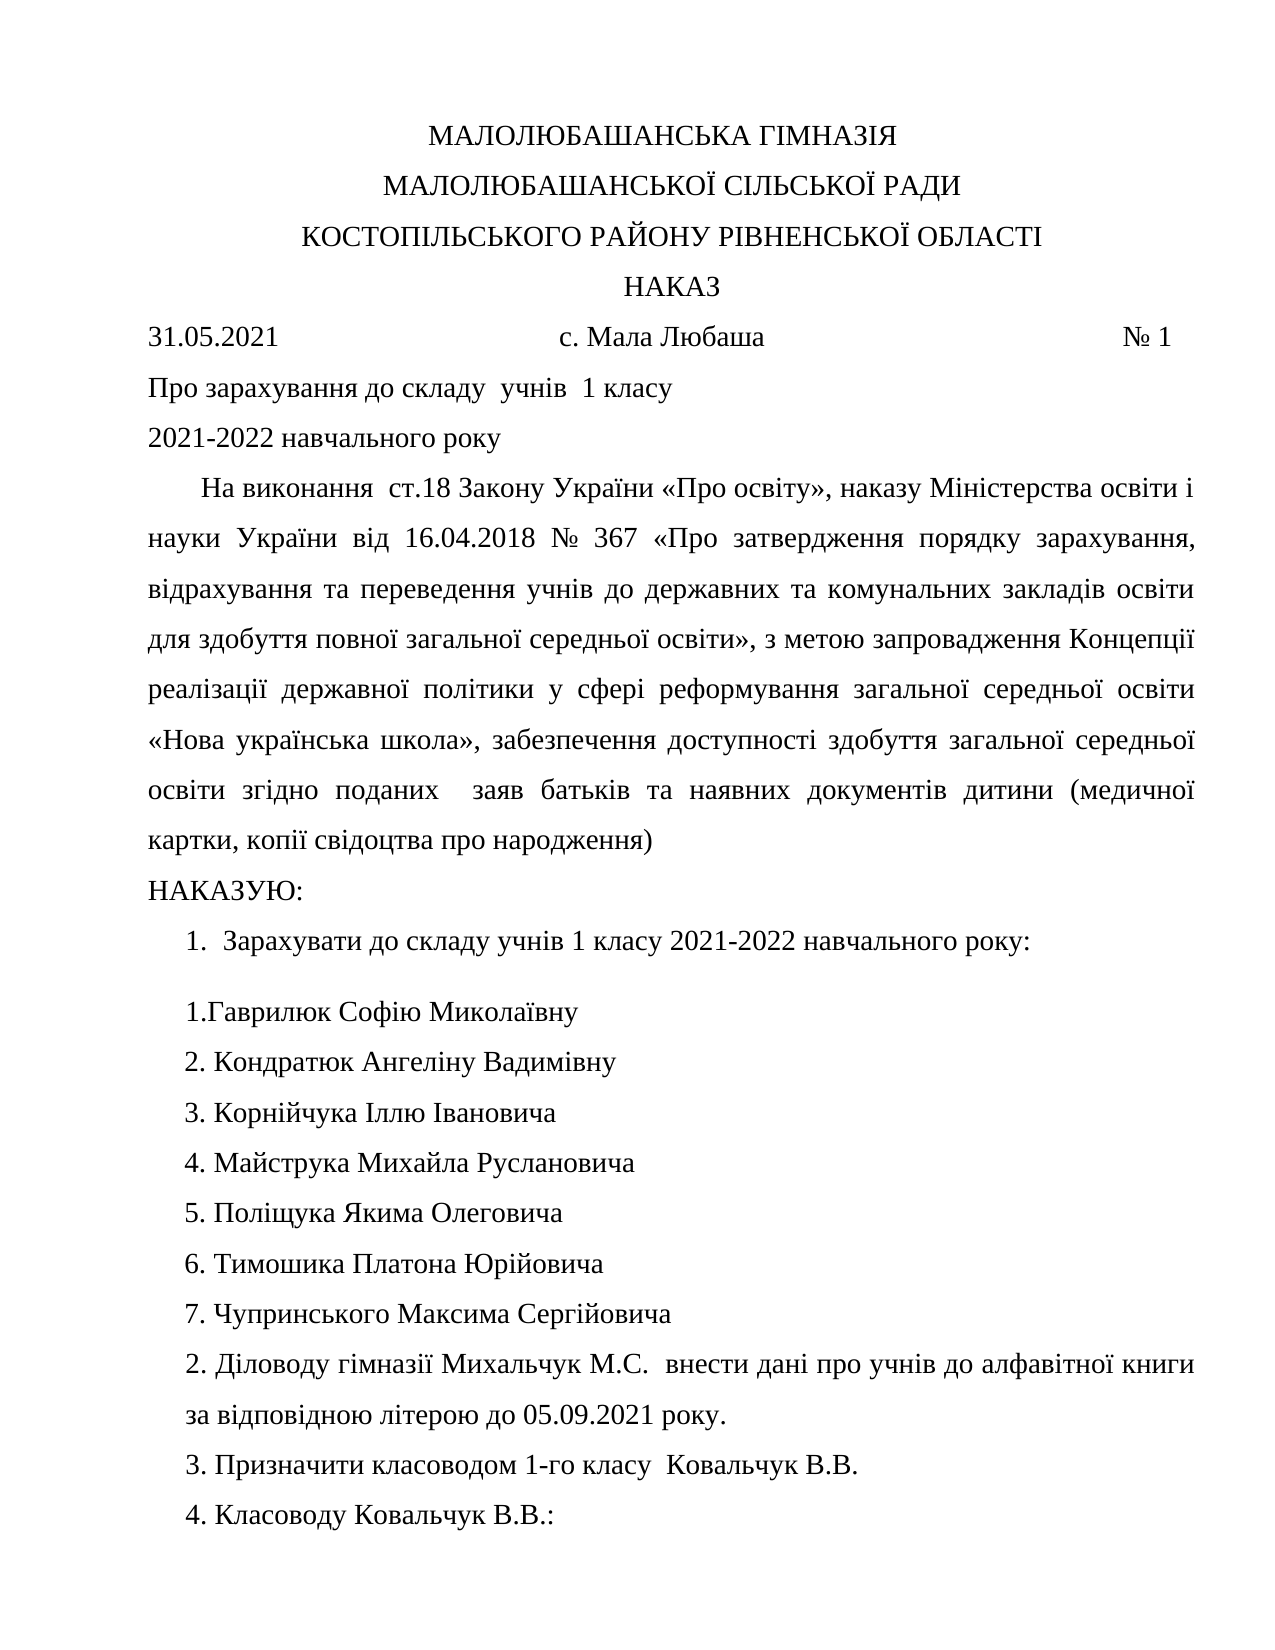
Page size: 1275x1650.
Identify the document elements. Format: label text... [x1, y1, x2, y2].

list Зарахувати до складу учнів 1 класу 2021-2022 навчального року: [185, 923, 1196, 957]
text 2. Діловоду гімназії Михальчук М.С. внести дані про учнів до алфавітної книги за відповідною літерою до 05.09.2021 року. [185, 1346, 1196, 1430]
text 7. Чупринського Максима Сергійовича [148, 1296, 1196, 1330]
text На виконання ст.18 Закону України «Про освіту», наказу Міністерства освіти і науки України від 16.04.2018 № 367 «Про затвердження порядку зарахування, відрахування та переведення учнів до державних та комунальних закладів освіти для здобуття повної загальної середньої освіти», з метою запровадження Концепції реалізації державної політики у сфері реформування загальної середньої освіти «Нова українська школа», забезпечення доступності здобуття загальної середньої освіти згідно поданих заяв батьків та наявних документів дитини (медичної картки, копії свідоцтва про народження) [148, 470, 1196, 856]
text НАКАЗУЮ: [148, 873, 1196, 906]
text 6. Тимошика Платона Юрійовича [148, 1246, 1196, 1279]
text МАЛОЛЮБАШАНСЬКА ГІМНАЗІЯ [129, 118, 1196, 152]
text 2. Кондратюк Ангеліну Вадимівну [148, 1044, 1196, 1078]
text 4. Класоводу Ковальчук В.В.: [185, 1497, 1196, 1531]
text 5. Поліщука Якима Олеговича [148, 1196, 1196, 1229]
text Про зарахування до складу учнів 1 класу [148, 370, 1196, 403]
text 3. Корнійчука Іллю Івановича [148, 1095, 1196, 1128]
text 4. Майструка Михайла Руслановича [148, 1145, 1196, 1179]
text 3. Призначити класоводом 1-го класу Ковальчук В.В. [185, 1447, 1196, 1481]
text МАЛОЛЮБАШАНСЬКОЇ СІЛЬСЬКОЇ РАДИ [148, 168, 1196, 202]
text КОСТОПІЛЬСЬКОГО РАЙОНУ РІВНЕНСЬКОЇ ОБЛАСТІ [148, 219, 1196, 252]
text 2021-2022 навчального року [148, 420, 1196, 453]
text 31.05.2021 с. Мала Любаша № 1 [148, 319, 1196, 353]
text НАКАЗ [148, 269, 1196, 303]
text 1.Гаврилюк Софію Миколаївну [185, 994, 1196, 1028]
